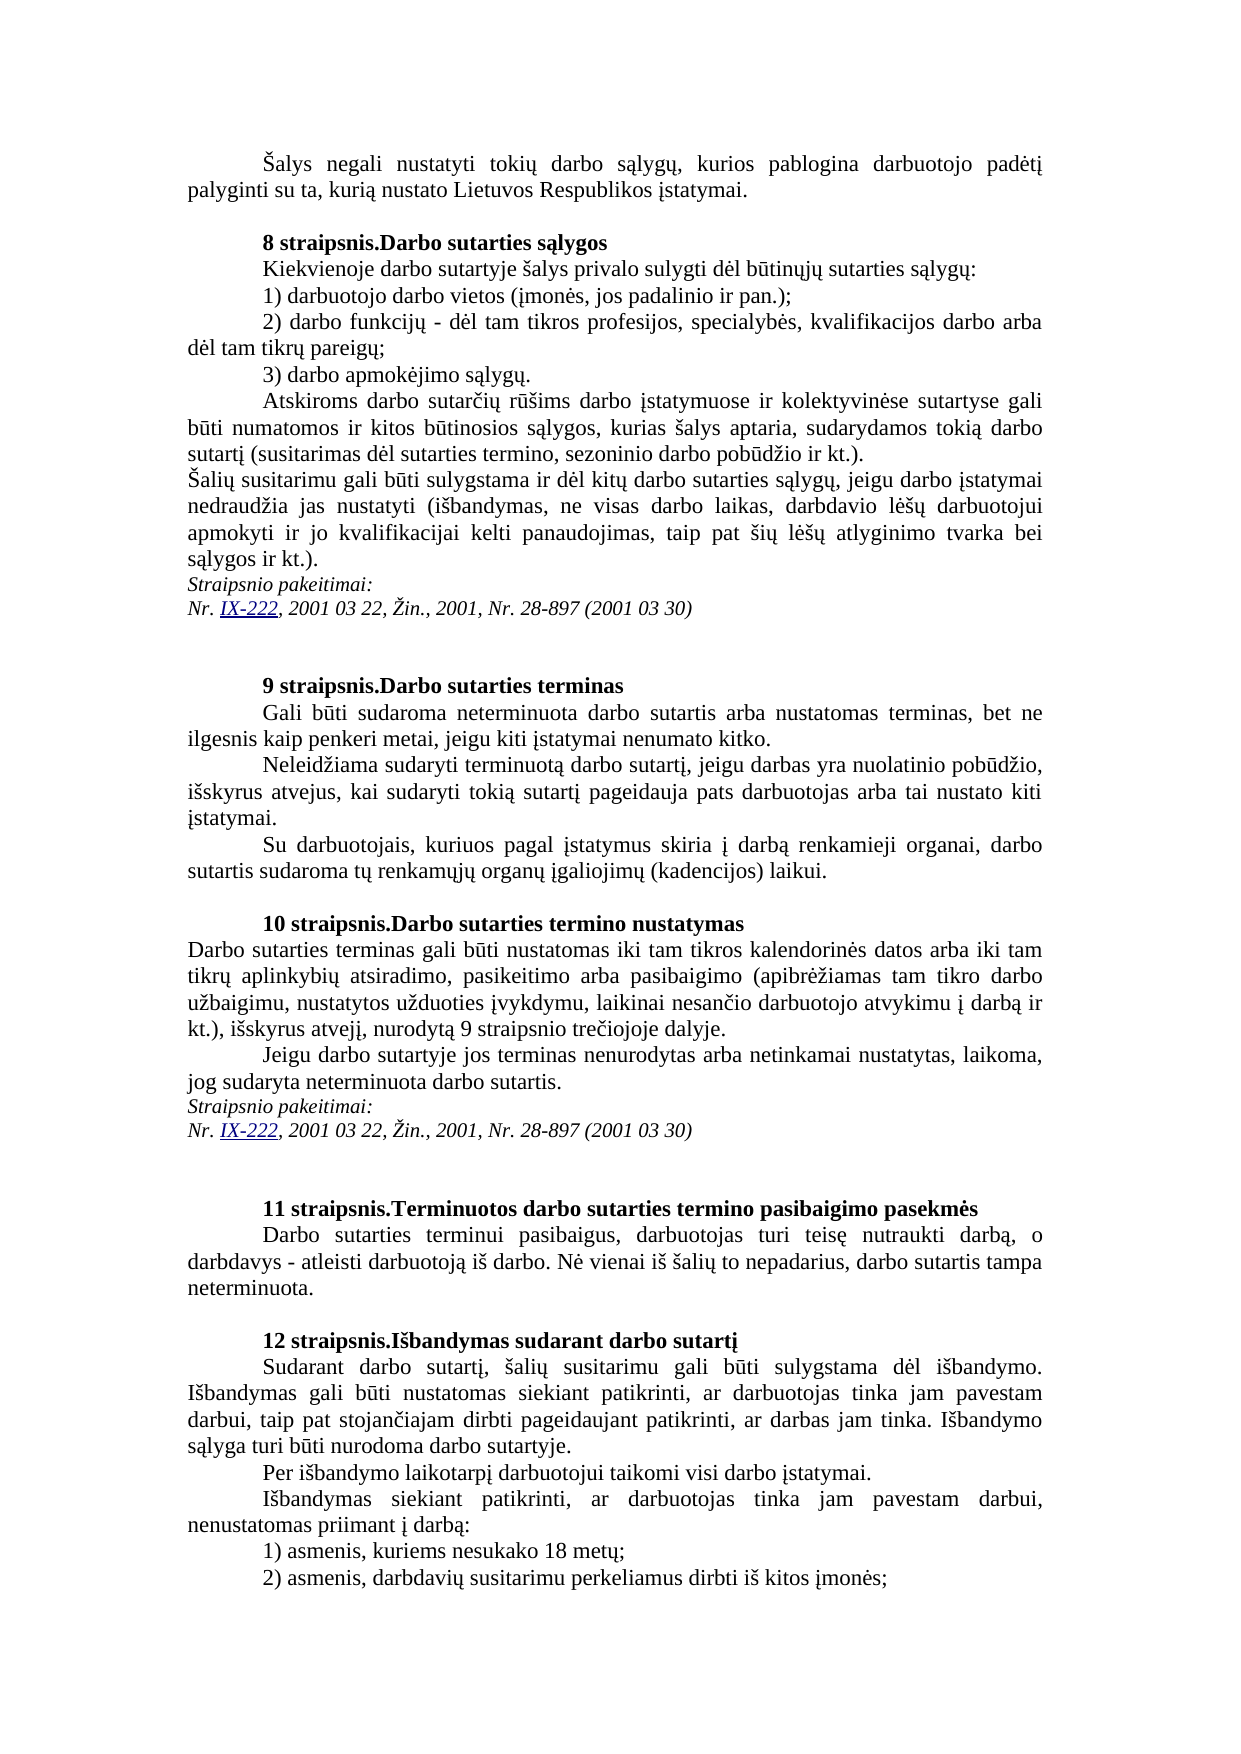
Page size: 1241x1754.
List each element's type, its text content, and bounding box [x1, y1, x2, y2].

text 8 straipsnis.Darbo sutarties sąlygos [187, 229, 1044, 255]
text 9 straipsnis.Darbo sutarties terminas [187, 672, 1044, 699]
text Atskiroms darbo sutarčių rūšims darbo įstatymuose ir kolektyvinėse sutartyse gali būti numatomos ir kitos būtinosios sąlygos, kurias šalys aptaria, sudarydamos tokią darbo sutartį (susitarimas dėl sutarties termino, sezoninio darbo pobūdžio ir kt.). [187, 387, 1044, 466]
text 11 straipsnis.Terminuotos darbo sutarties termino pasibaigimo pasekmės [187, 1195, 1044, 1221]
text 1) darbuotojo darbo vietos (įmonės, jos padalinio ir pan.); [187, 282, 1044, 308]
text Su darbuotojais, kuriuos pagal įstatymus skiria į darbą renkamieji organai, darbo sutartis sudaroma tų renkamųjų organų įgaliojimų (kadencijos) laikui. [187, 831, 1044, 883]
text 12 straipsnis.Išbandymas sudarant darbo sutartį [187, 1327, 1044, 1353]
text Šalys negali nustatyti tokių darbo sąlygų, kurios pablogina darbuotojo padėtį palyginti su ta, kurią nustato Lietuvos Respublikos įstatymai. [187, 150, 1044, 203]
text Šalių susitarimu gali būti sulygstama ir dėl kitų darbo sutarties sąlygų, jeigu darbo įstatymai nedraudžia jas nustatyti (išbandymas, ne visas darbo laikas, darbdavio lėšų darbuotojui apmokyti ir jo kvalifikacijai kelti panaudojimas, taip pat šių lėšų atlyginimo tvarka bei sąlygos ir kt.). [187, 466, 1044, 572]
text 1) asmenis, kuriems nesukako 18 metų; [187, 1538, 1044, 1564]
text Straipsnio pakeitimai: [187, 572, 1044, 596]
text Gali būti sudaroma neterminuota darbo sutartis arba nustatomas terminas, bet ne ilgesnis kaip penkeri metai, jeigu kiti įstatymai nenumato kitko. [187, 699, 1044, 752]
text Darbo sutarties terminas gali būti nustatomas iki tam tikros kalendorinės datos arba iki tam tikrų aplinkybių atsiradimo, pasikeitimo arba pasibaigimo (apibrėžiamas tam tikro darbo užbaigimu, nustatytos užduoties įvykdymu, laikinai nesančio darbuotojo atvykimu į darbą ir kt.), išskyrus atvejį, nurodytą 9 straipsnio trečiojoje dalyje. [187, 936, 1044, 1041]
text 2) darbo funkcijų - dėl tam tikros profesijos, specialybės, kvalifikacijos darbo arba dėl tam tikrų pareigų; [187, 308, 1044, 361]
text Jeigu darbo sutartyje jos terminas nenurodytas arba netinkamai nustatytas, laikoma, jog sudaryta neterminuota darbo sutartis. [187, 1041, 1044, 1094]
text Kiekvienoje darbo sutartyje šalys privalo sulygti dėl būtinųjų sutarties sąlygų: [187, 255, 1044, 282]
text Per išbandymo laikotarpį darbuotojui taikomi visi darbo įstatymai. [187, 1458, 1044, 1485]
text Nr. IX-222, 2001 03 22, Žin., 2001, Nr. 28-897 (2001 03 30) [187, 1118, 1044, 1142]
text Nr. IX-222, 2001 03 22, Žin., 2001, Nr. 28-897 (2001 03 30) [187, 596, 1044, 620]
text Neleidžiama sudaryti terminuotą darbo sutartį, jeigu darbas yra nuolatinio pobūdžio, išskyrus atvejus, kai sudaryti tokią sutartį pageidauja pats darbuotojas arba tai nustato kiti įstatymai. [187, 752, 1044, 831]
text Sudarant darbo sutartį, šalių susitarimu gali būti sulygstama dėl išbandymo. Išbandymas gali būti nustatomas siekiant patikrinti, ar darbuotojas tinka jam pavestam darbui, taip pat stojančiajam dirbti pageidaujant patikrinti, ar darbas jam tinka. Išbandymo sąlyga turi būti nurodoma darbo sutartyje. [187, 1353, 1044, 1458]
text Darbo sutarties terminui pasibaigus, darbuotojas turi teisę nutraukti darbą, o darbdavys - atleisti darbuotoją iš darbo. Nė vienai iš šalių to nepadarius, darbo sutartis tampa neterminuota. [187, 1221, 1044, 1300]
text Straipsnio pakeitimai: [187, 1094, 1044, 1118]
text Išbandymas siekiant patikrinti, ar darbuotojas tinka jam pavestam darbui, nenustatomas priimant į darbą: [187, 1485, 1044, 1538]
text 2) asmenis, darbdavių susitarimu perkeliamus dirbti iš kitos įmonės; [187, 1564, 1044, 1590]
text 3) darbo apmokėjimo sąlygų. [187, 361, 1044, 387]
text 10 straipsnis.Darbo sutarties termino nustatymas [187, 910, 1044, 936]
